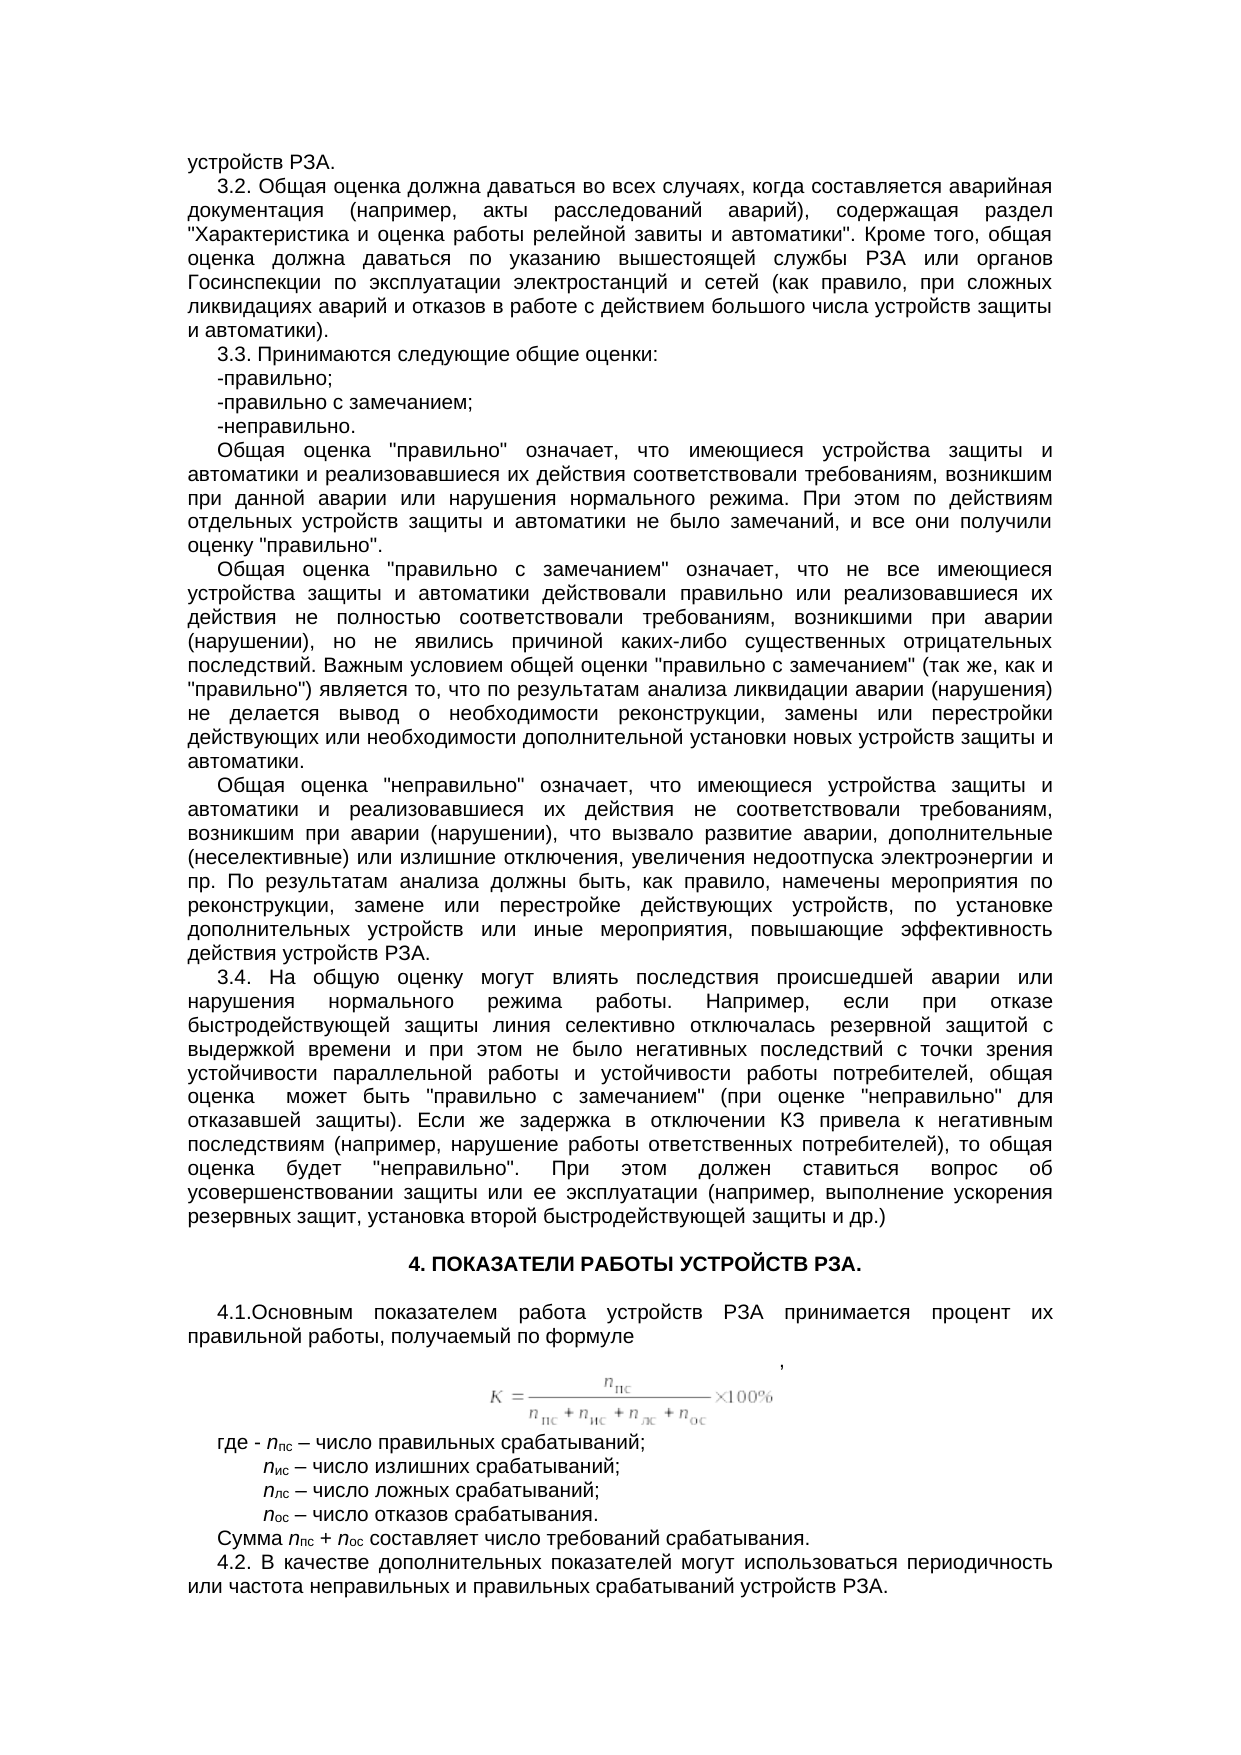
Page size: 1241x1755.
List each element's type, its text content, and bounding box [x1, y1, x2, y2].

text 4.2. В качестве дополнительных показателей могут использоваться периодичность или частота неправильных и правильных срабатываний устройств РЗА. [187, 1550, 1053, 1598]
text где - nпс – число правильных срабатываний; [187, 1430, 1053, 1454]
text 3.3. Принимаются следующие общие оценки: [187, 342, 1053, 366]
text 3.4. На общую оценку могут влиять последствия происшедшей аварии или нарушения нормального режима работы. Например, если при отказе быстродействующей защиты линия селективно отключалась резервной защитой с выдержкой времени и при этом не было негативных последствий с точки зрения устойчивости параллельной работы и устойчивости работы потребителей, общая оценка может быть "правильно с замечанием" (при оценке "неправильно" для отказавшей защиты). Если же задержка в отключении КЗ привела к негативным последствиям (например, нарушение работы ответственных потребителей), то общая оценка будет "неправильно". При этом должен ставиться вопрос об усовершенствовании защиты или ее эксплуатации (например, выполнение ускорения резервных защит, установка второй быстродействующей защиты и др.) [187, 964, 1053, 1228]
text Общая оценка "неправильно" означает, что имеющиеся устройства защиты и автоматики и реализовавшиеся их действия не соответствовали требованиям, возникшим при аварии (нарушении), что вызвало развитие аварии, дополнительные (неселективные) или излишние отключения, увеличения недоотпуска электроэнергии и пр. По результатам анализа должны быть, как правило, намечены мероприятия по реконструкции, замене или перестройке действующих устройств, по установке дополнительных устройств или иные мероприятия, повышающие эффективность действия устройств РЗА. [187, 773, 1053, 964]
text 4.1.Основным показателем работа устройств РЗА принимается процент их правильной работы, получаемый по формуле [187, 1300, 1053, 1348]
text 4. ПОКАЗАТЕЛИ РАБОТЫ УСТРОЙСТВ РЗА. [187, 1252, 1053, 1276]
text nос – число отказов срабатывания. [187, 1502, 1053, 1526]
text -правильно; [187, 366, 1053, 389]
text -правильно с замечанием; [187, 389, 1053, 413]
text nис – число излишних срабатываний; [187, 1454, 1053, 1478]
text Общая оценка "правильно" означает, что имеющиеся устройства защиты и автоматики и реализовавшиеся их действия соответствовали требованиям, возникшим при данной аварии или нарушения нормального режима. При этом по действиям отдельных устройств защиты и автоматики не было замечаний, и все они получили оценку "правильно". [187, 437, 1053, 557]
text устройств РЗА. [187, 150, 1053, 174]
text , [187, 1348, 1053, 1430]
text nлс – число ложных срабатываний; [187, 1478, 1053, 1502]
text -неправильно. [187, 413, 1053, 437]
text 3.2. Общая оценка должна даваться во всех случаях, когда составляется аварийная документация (например, акты расследований аварий), содержащая раздел "Характеристика и оценка работы релейной завиты и автоматики". Кроме того, общая оценка должна даваться по указанию вышестоящей службы РЗА или органов Госинспекции по эксплуатации электростанций и сетей (как правило, при сложных ликвидациях аварий и отказов в работе с действием большого числа устройств защиты и автоматики). [187, 174, 1053, 342]
text Сумма nпс + nос составляет число требований срабатывания. [187, 1526, 1053, 1550]
text Общая оценка "правильно с замечанием" означает, что не все имеющиеся устройства защиты и автоматики действовали правильно или реализовавшиеся их действия не полностью соответствовали требованиям, возникшими при аварии (нарушении), но не явились причиной каких-либо существенных отрицательных последствий. Важным условием общей оценки "правильно с замечанием" (так же, как и "правильно") является то, что по результатам анализа ликвидации аварии (нарушения) не делается вывод о необходимости реконструкции, замены или перестройки действующих или необходимости дополнительной установки новых устройств защиты и автоматики. [187, 557, 1053, 773]
